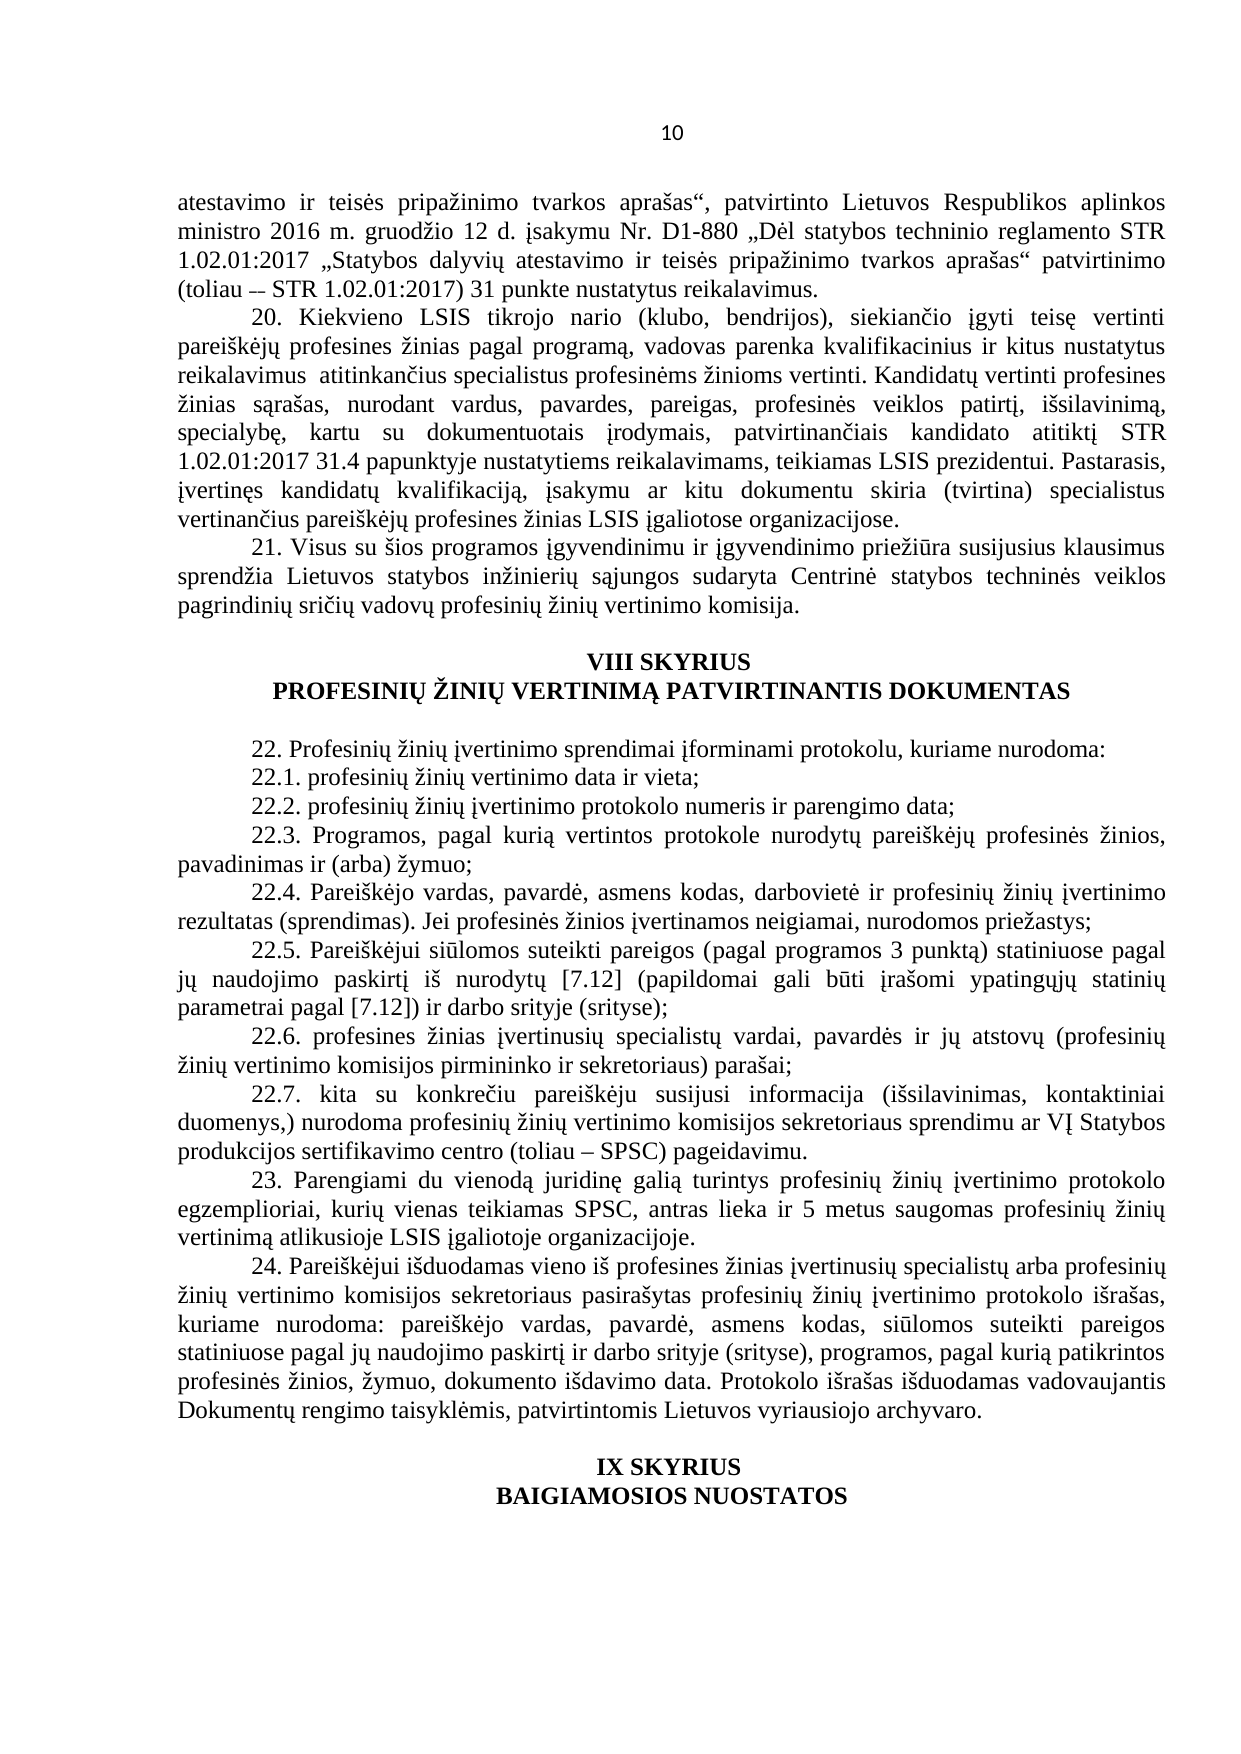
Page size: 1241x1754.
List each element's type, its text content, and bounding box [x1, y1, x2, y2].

text 22. Profesinių žinių įvertinimo sprendimai įforminami protokolu, kuriame nurodoma: [177, 734, 1166, 762]
text 22.6. profesines žinias įvertinusių specialistų vardai, pavardės ir jų atstovų (profesinių žinių vertinimo komisijos pirmininko ir sekretoriaus) parašai; [177, 1021, 1166, 1079]
text BAIGIAMOSIOS NUOSTATOS [177, 1481, 1166, 1510]
text 22.5. Pareiškėjui siūlomos suteikti pareigos (pagal programos 3 punktą) statiniuose pagal jų naudojimo paskirtį iš nurodytų [7.12] (papildomai gali būti įrašomi ypatingųjų statinių parametrai pagal [7.12]) ir darbo srityje (srityse); [177, 935, 1166, 1021]
text atestavimo ir teisės pripažinimo tvarkos aprašas“, patvirtinto Lietuvos Respublikos aplinkos ministro 2016 m. gruodžio 12 d. įsakymu Nr. D1-880 „Dėl statybos techninio reglamento STR 1.02.01:2017 „Statybos dalyvių atestavimo ir teisės pripažinimo tvarkos aprašas“ patvirtinimo (toliau ˗˗ STR 1.02.01:2017) 31 punkte nustatytus reikalavimus. [177, 187, 1166, 302]
text 22.4. Pareiškėjo vardas, pavardė, asmens kodas, darbovietė ir profesinių žinių įvertinimo rezultatas (sprendimas). Jei profesinės žinios įvertinamos neigiamai, nurodomos priežastys; [177, 877, 1166, 935]
text 22.3. Programos, pagal kurią vertintos protokole nurodytų pareiškėjų profesinės žinios, pavadinimas ir (arba) žymuo; [177, 820, 1166, 877]
text PROFESINIŲ ŽINIŲ VERTINIMĄ PATVIRTINANTIS DOKUMENTAS [177, 676, 1166, 705]
text 22.7. kita su konkrečiu pareiškėju susijusi informacija (išsilavinimas, kontaktiniai duomenys,) nurodoma profesinių žinių vertinimo komisijos sekretoriaus sprendimu ar VĮ Statybos produkcijos sertifikavimo centro (toliau – SPSC) pageidavimu. [177, 1079, 1166, 1165]
text 20. Kiekvieno LSIS tikrojo nario (klubo, bendrijos), siekiančio įgyti teisę vertinti pareiškėjų profesines žinias pagal programą, vadovas parenka kvalifikacinius ir kitus nustatytus reikalavimus atitinkančius specialistus profesinėms žinioms vertinti. Kandidatų vertinti profesines žinias sąrašas, nurodant vardus, pavardes, pareigas, profesinės veiklos patirtį, išsilavinimą, specialybę, kartu su dokumentuotais įrodymais, patvirtinančiais kandidato atitiktį STR 1.02.01:2017 31.4 papunktyje nustatytiems reikalavimams, teikiamas LSIS prezidentui. Pastarasis, įvertinęs kandidatų kvalifikaciją, įsakymu ar kitu dokumentu skiria (tvirtina) specialistus vertinančius pareiškėjų profesines žinias LSIS įgaliotose organizacijose. [177, 302, 1166, 532]
text 22.1. profesinių žinių vertinimo data ir vieta; [177, 762, 1166, 791]
text IX SKYRIUS [177, 1452, 1166, 1481]
text 21. Visus su šios programos įgyvendinimu ir įgyvendinimo priežiūra susijusius klausimus sprendžia Lietuvos statybos inžinierių sąjungos sudaryta Centrinė statybos techninės veiklos pagrindinių sričių vadovų profesinių žinių vertinimo komisija. [177, 532, 1166, 619]
text 23. Parengiami du vienodą juridinę galią turintys profesinių žinių įvertinimo protokolo egzemplioriai, kurių vienas teikiamas SPSC, antras lieka ir 5 metus saugomas profesinių žinių vertinimą atlikusioje LSIS įgaliotoje organizacijoje. [177, 1165, 1166, 1251]
text 22.2. profesinių žinių įvertinimo protokolo numeris ir parengimo data; [177, 791, 1166, 820]
text 24. Pareiškėjui išduodamas vieno iš profesines žinias įvertinusių specialistų arba profesinių žinių vertinimo komisijos sekretoriaus pasirašytas profesinių žinių įvertinimo protokolo išrašas, kuriame nurodoma: pareiškėjo vardas, pavardė, asmens kodas, siūlomos suteikti pareigos statiniuose pagal jų naudojimo paskirtį ir darbo srityje (srityse), programos, pagal kurią patikrintos profesinės žinios, žymuo, dokumento išdavimo data. Protokolo išrašas išduodamas vadovaujantis Dokumentų rengimo taisyklėmis, patvirtintomis Lietuvos vyriausiojo archyvaro. [177, 1251, 1166, 1424]
text VIII SKYRIUS [177, 647, 1166, 676]
